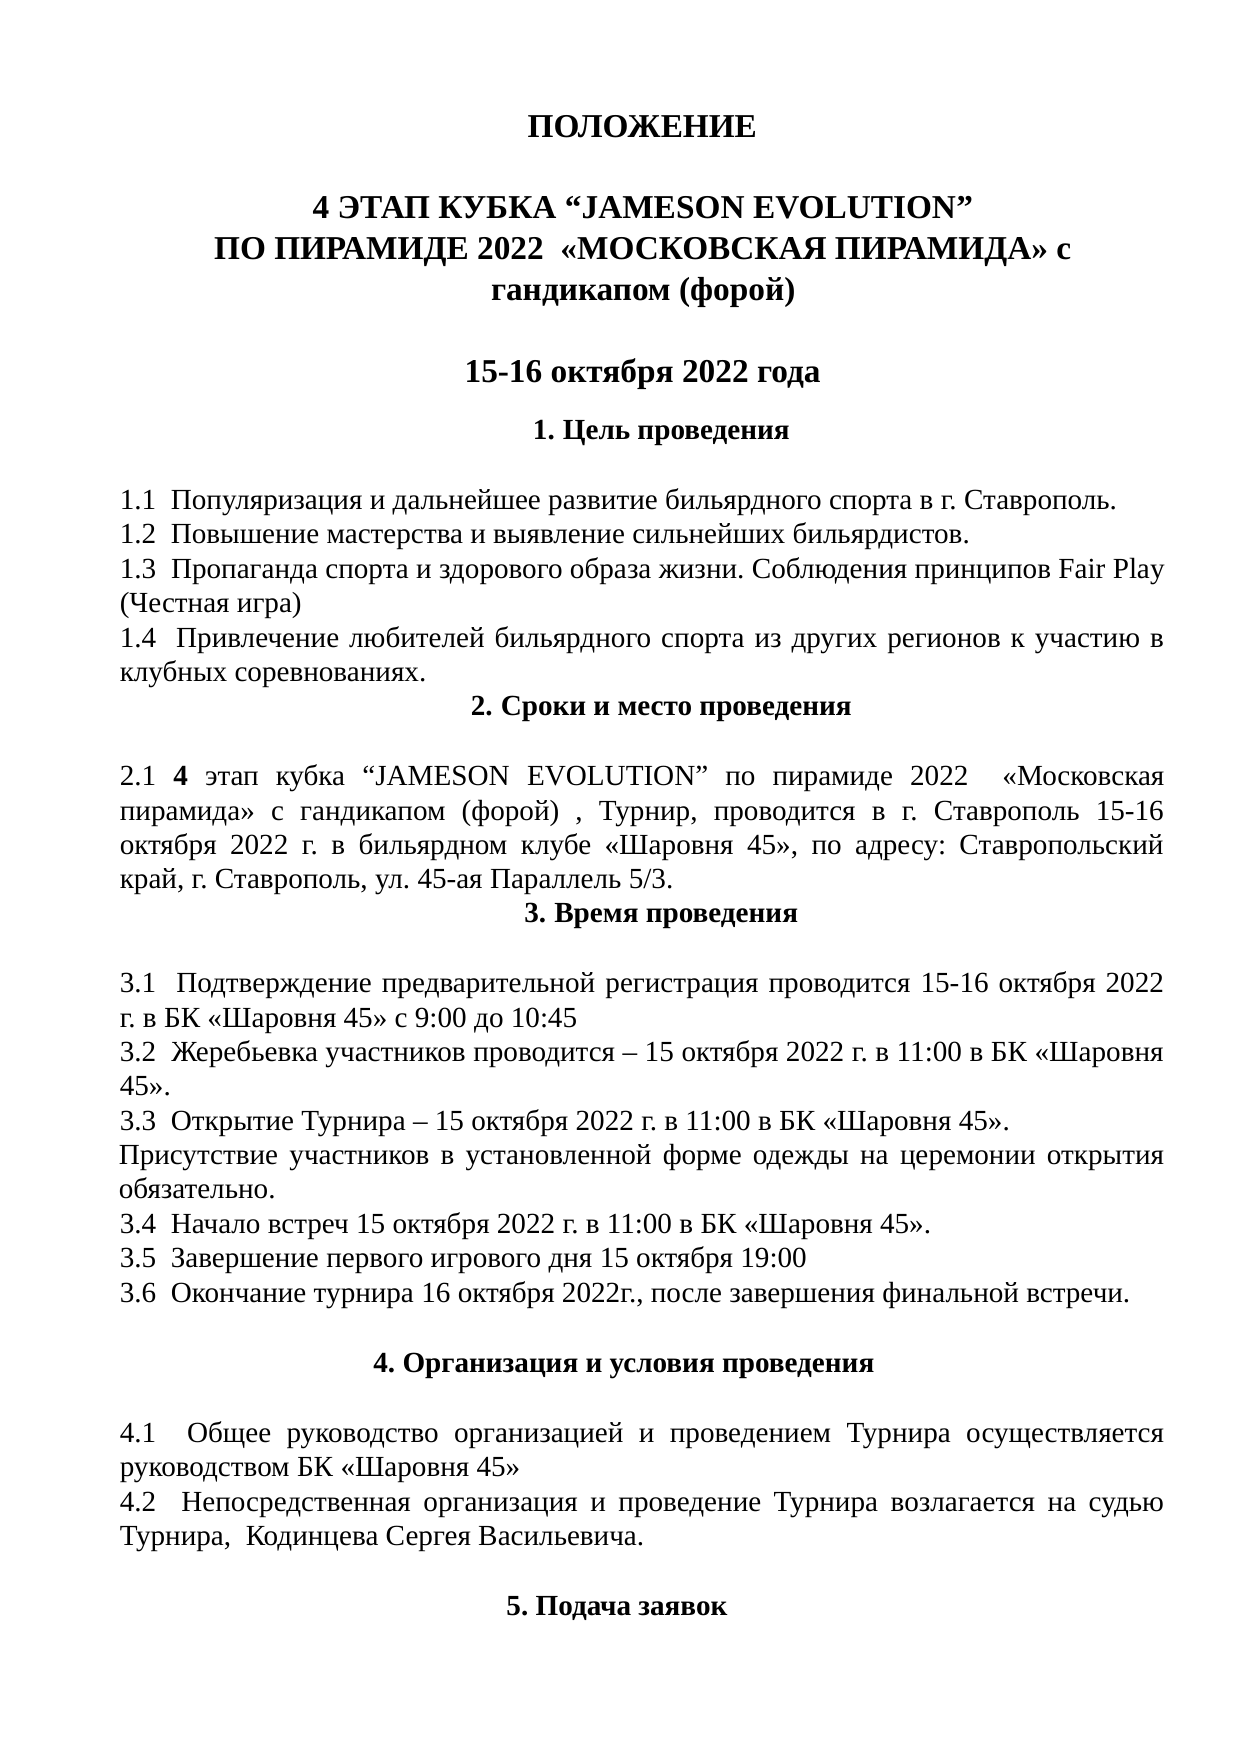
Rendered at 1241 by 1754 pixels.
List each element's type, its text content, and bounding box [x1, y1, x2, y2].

text ПО ПИРАМИДЕ 2022 «МОСКОВСКАЯ ПИРАМИДА» с гандикапом (форой) [120, 229, 1165, 308]
text 1.2 Повышение мастерства и выявление сильнейших бильярдистов. [119, 517, 1165, 550]
subtitle 2. Сроки и место проведения [157, 688, 1165, 722]
subtitle 3. Время проведения [157, 895, 1165, 929]
subtitle 5. Подача заявок [120, 1588, 1128, 1622]
text 3.6 Окончание турнира 16 октября 2022г., после завершения финальной встречи. [119, 1275, 1165, 1308]
text 3.3 Открытие Турнира – 15 октября 2022 г. в 11:00 в БК «Шаровня 45». [119, 1103, 1165, 1136]
text 4 ЭТАП КУБКА “JAMESON EVOLUTION” [120, 188, 1165, 226]
text Присутствие участников в установленной форме одежды на церемонии открытия обязательно. [118, 1137, 1165, 1205]
text 3.5 Завершение первого игрового дня 15 октября 19:00 [119, 1240, 1165, 1274]
text 1.1 Популяризация и дальнейшее развитие бильярдного спорта в г. Ставрополь. [119, 482, 1165, 516]
subtitle 4. Организация и условия проведения [120, 1345, 1127, 1379]
text 1.4 Привлечение любителей бильярдного спорта из других регионов к участию в клубных соревнованиях. [119, 620, 1165, 687]
text 2.1 4 этап кубка “JAMESON EVOLUTION” по пирамиде 2022 «Московская пирамида» с гандикапом (форой) , Турнир, проводится в г. Ставрополь 15-16 октября 2022 г. в бильярдном клубе «Шаровня 45», по адресу: Ставропольский край, г. Ставрополь, ул. 45-ая Параллель 5/3. [119, 758, 1165, 894]
subtitle 1. Цель проведения [157, 412, 1165, 446]
text 3.2 Жеребьевка участников проводится – 15 октября 2022 г. в 11:00 в БК «Шаровня 45». [119, 1034, 1165, 1102]
subtitle 15-16 октября 2022 года [120, 351, 1165, 390]
text ПОЛОЖЕНИЕ [120, 106, 1164, 144]
text 4.1 Общее руководство организацией и проведением Турнира осуществляется руководством БК «Шаровня 45» [119, 1415, 1165, 1483]
text 3.4 Начало встреч 15 октября 2022 г. в 11:00 в БК «Шаровня 45». [119, 1206, 1165, 1239]
text 1.3 Пропаганда спорта и здорового образа жизни. Соблюдения принципов Fair Play (Честная игра) [119, 551, 1165, 619]
text 3.1 Подтверждение предварительной регистрация проводится 15-16 октября 2022 г. в БК «Шаровня 45» с 9:00 до 10:45 [119, 966, 1165, 1033]
text 4.2 Непосредственная организация и проведение Турнира возлагается на судью Турнира, Кодинцева Сергея Васильевича. [119, 1484, 1165, 1552]
